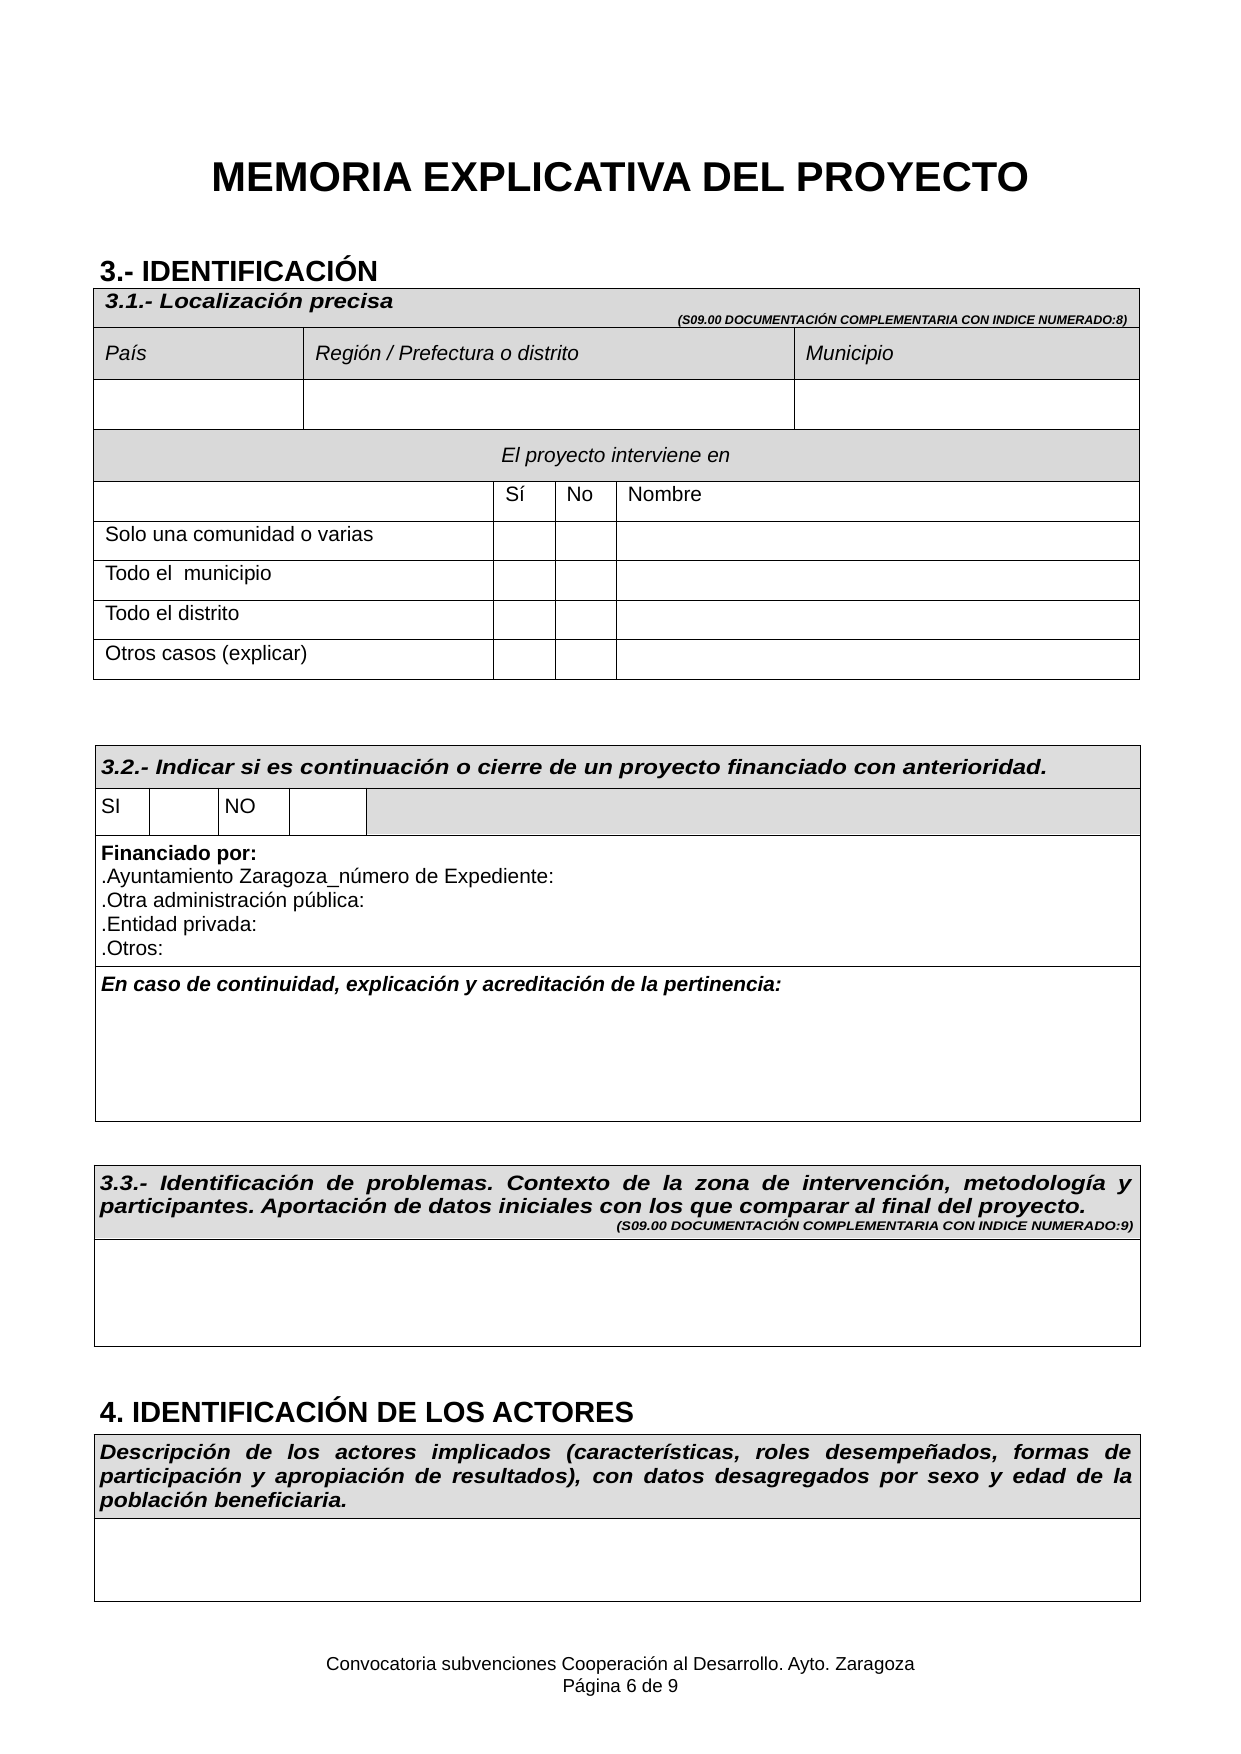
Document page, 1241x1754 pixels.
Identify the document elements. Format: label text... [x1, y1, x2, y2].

table_cell [556, 561, 616, 600]
table_cell SI [96, 789, 149, 834]
table_cell [367, 789, 1140, 834]
table_cell Nombre [617, 482, 1139, 521]
table_cell [94, 482, 493, 521]
table_cell [556, 601, 616, 639]
table_cell [95, 1519, 1140, 1601]
table_cell [494, 601, 555, 639]
table_cell El proyecto interviene en [94, 430, 1139, 481]
table_cell [95, 1240, 1140, 1346]
table_header 4. IDENTIFICACIÓN DE LOS ACTORES [94, 1389, 1137, 1434]
table_cell NO [219, 789, 289, 834]
table_cell [617, 522, 1139, 560]
table_cell [556, 640, 616, 679]
table_cell [304, 380, 794, 429]
table_cell [150, 789, 218, 834]
text MEMORIA EXPLICATIVA DEL PROYECTO [118, 152, 1122, 200]
table_header 3.- IDENTIFICACIÓN [94, 248, 1139, 288]
table_cell [494, 640, 555, 679]
table_cell En caso de continuidad, explicación y acreditación de la pertinencia: [96, 967, 1140, 1121]
table_cell No [556, 482, 616, 521]
table_cell [617, 561, 1139, 600]
table_cell Sí [494, 482, 555, 521]
table_cell [556, 522, 616, 560]
table_header 3.3.- Identificación de problemas. Contexto de la zona de intervención, metodología y participantes. Aportación de datos iniciales con los que comparar al final del proyecto. (S09.00 DOCUMENTACIÓN COMPLEMENTARIA CON INDICE NUMERADO:9) [95, 1166, 1140, 1238]
table_header Descripción de los actores implicados (características, roles desempeñados, formas de participación y apropiación de resultados), con datos desagregados por sexo y edad de la población beneficiaria. [95, 1435, 1140, 1518]
table_cell [290, 789, 366, 834]
table_cell [494, 522, 555, 560]
table_cell País [94, 328, 303, 379]
table_cell Financiado por: .Ayuntamiento Zaragoza_número de Expediente: .Otra administración pública: .Entidad privada: .Otros: [96, 836, 1140, 966]
table_cell Todo el municipio [94, 561, 493, 600]
table_cell Todo el distrito [94, 601, 493, 639]
table_cell Solo una comunidad o varias [94, 522, 493, 560]
table_cell [617, 601, 1139, 639]
table_header 3.1.- Localización precisa (S09.00 DOCUMENTACIÓN COMPLEMENTARIA CON INDICE NUMERADO:8) [94, 289, 1139, 327]
table_header [94, 680, 1139, 703]
table_cell [94, 380, 303, 429]
table_cell Otros casos (explicar) [94, 640, 493, 679]
table_cell [494, 561, 555, 600]
table_cell [795, 380, 1139, 429]
table_cell 3.2.- Indicar si es continuación o cierre de un proyecto financiado con anterioridad. [96, 746, 1140, 788]
table_header [95, 703, 1140, 745]
table_cell Región / Prefectura o distrito [304, 328, 794, 379]
table_cell [617, 640, 1139, 679]
table_cell Municipio [795, 328, 1139, 379]
